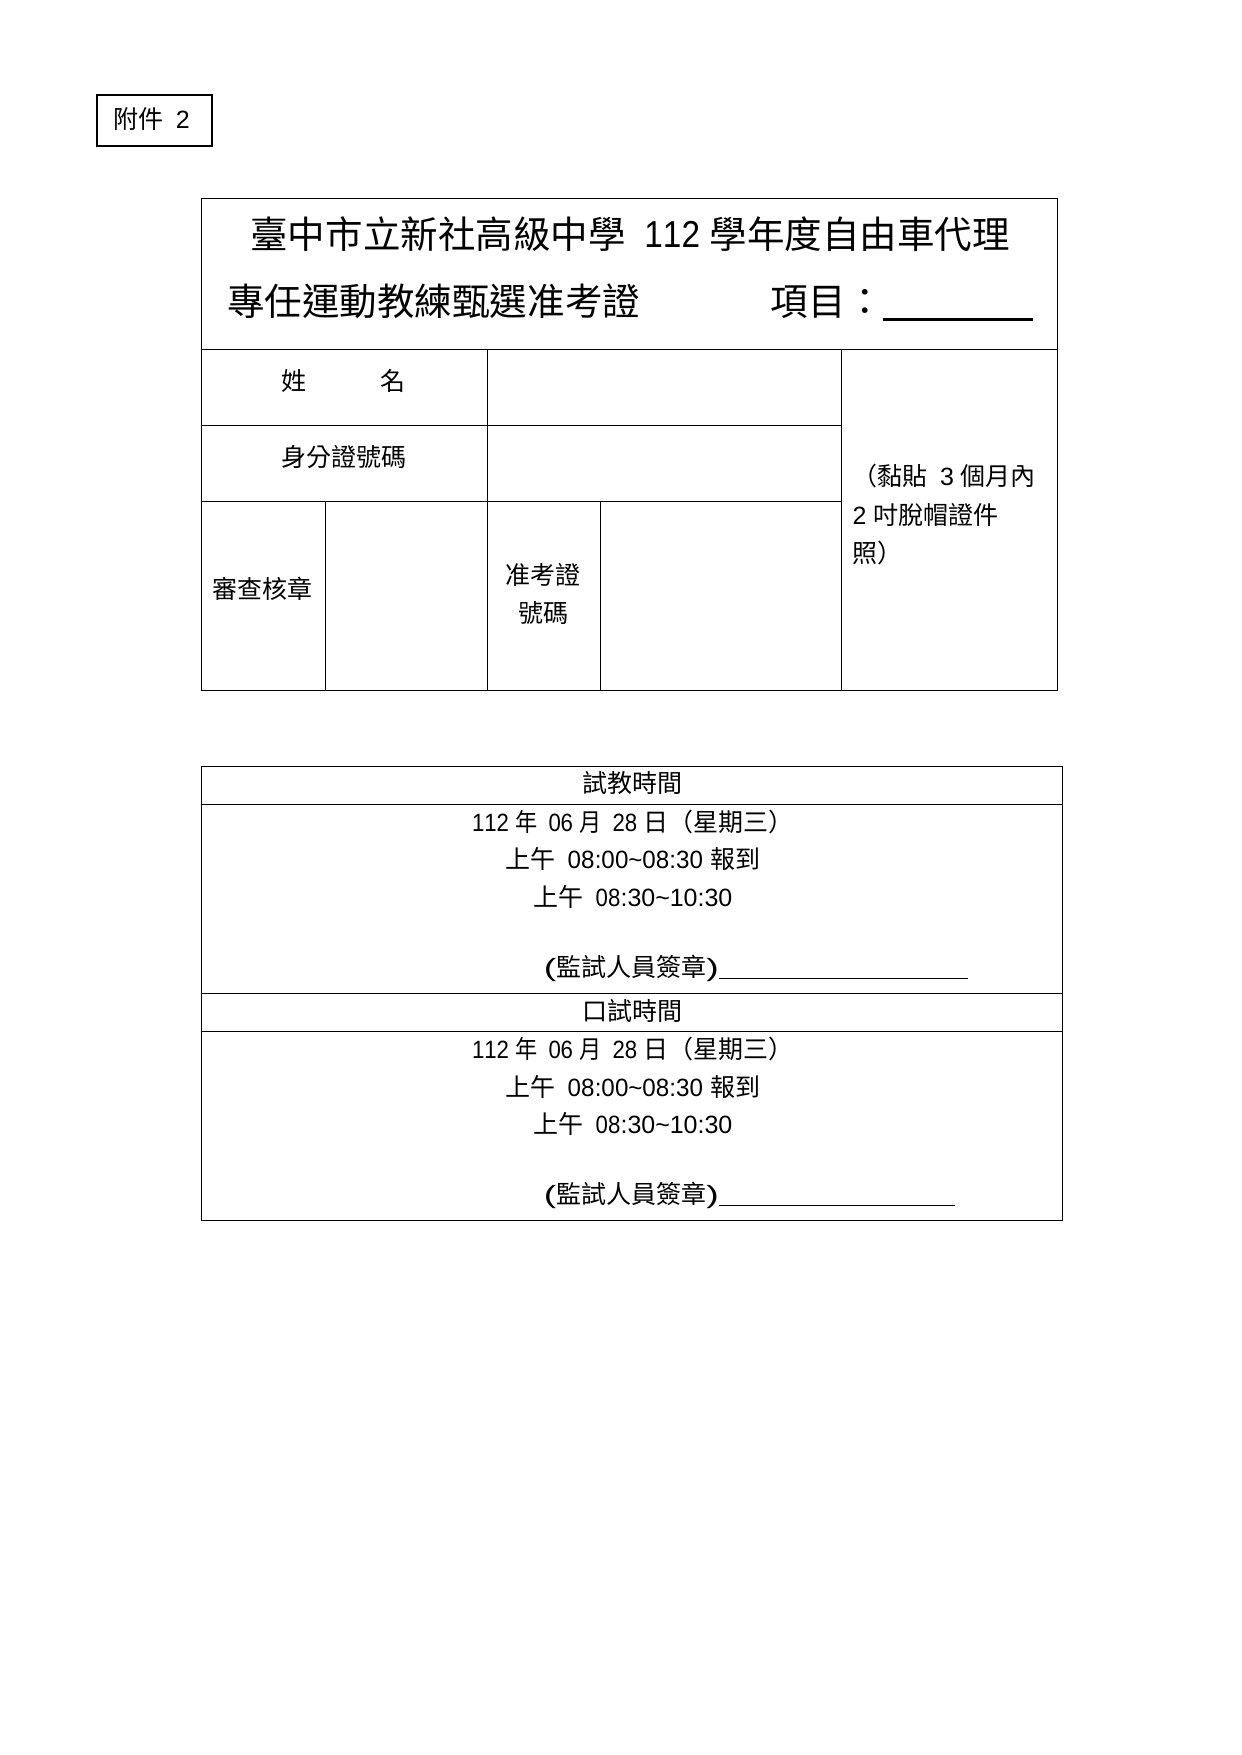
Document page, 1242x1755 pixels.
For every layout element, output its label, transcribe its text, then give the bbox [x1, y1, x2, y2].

table_cell [488, 426, 841, 501]
table_cell 身分證號碼 [202, 426, 487, 501]
table_cell 准考證 號碼 [488, 502, 600, 690]
text [213, 98, 1079, 133]
table_cell （黏貼 3 個月內 2 吋脫帽證件 照） [842, 350, 1057, 690]
text 附件 2 [113, 98, 211, 133]
table_cell [326, 502, 487, 690]
table_header 試教時間 [202, 767, 1062, 804]
table_cell 112 年 06 月 28 日（星期三） 上午 08:00~08:30 報到 上午 08:30~10:30 (監試人員簽章) [202, 1032, 1062, 1220]
table_header 臺中市立新社高級中學 112 學年度自由車代理 專任運動教練甄選准考證 項目： [202, 199, 1057, 349]
table_cell [601, 502, 841, 690]
table_cell 審查核章 [202, 502, 325, 690]
table_cell 姓 名 [202, 350, 487, 425]
table_cell 口試時間 [202, 994, 1062, 1031]
table_cell [488, 350, 841, 425]
table_cell 112 年 06 月 28 日（星期三） 上午 08:00~08:30 報到 上午 08:30~10:30 (監試人員簽章) [202, 805, 1062, 993]
